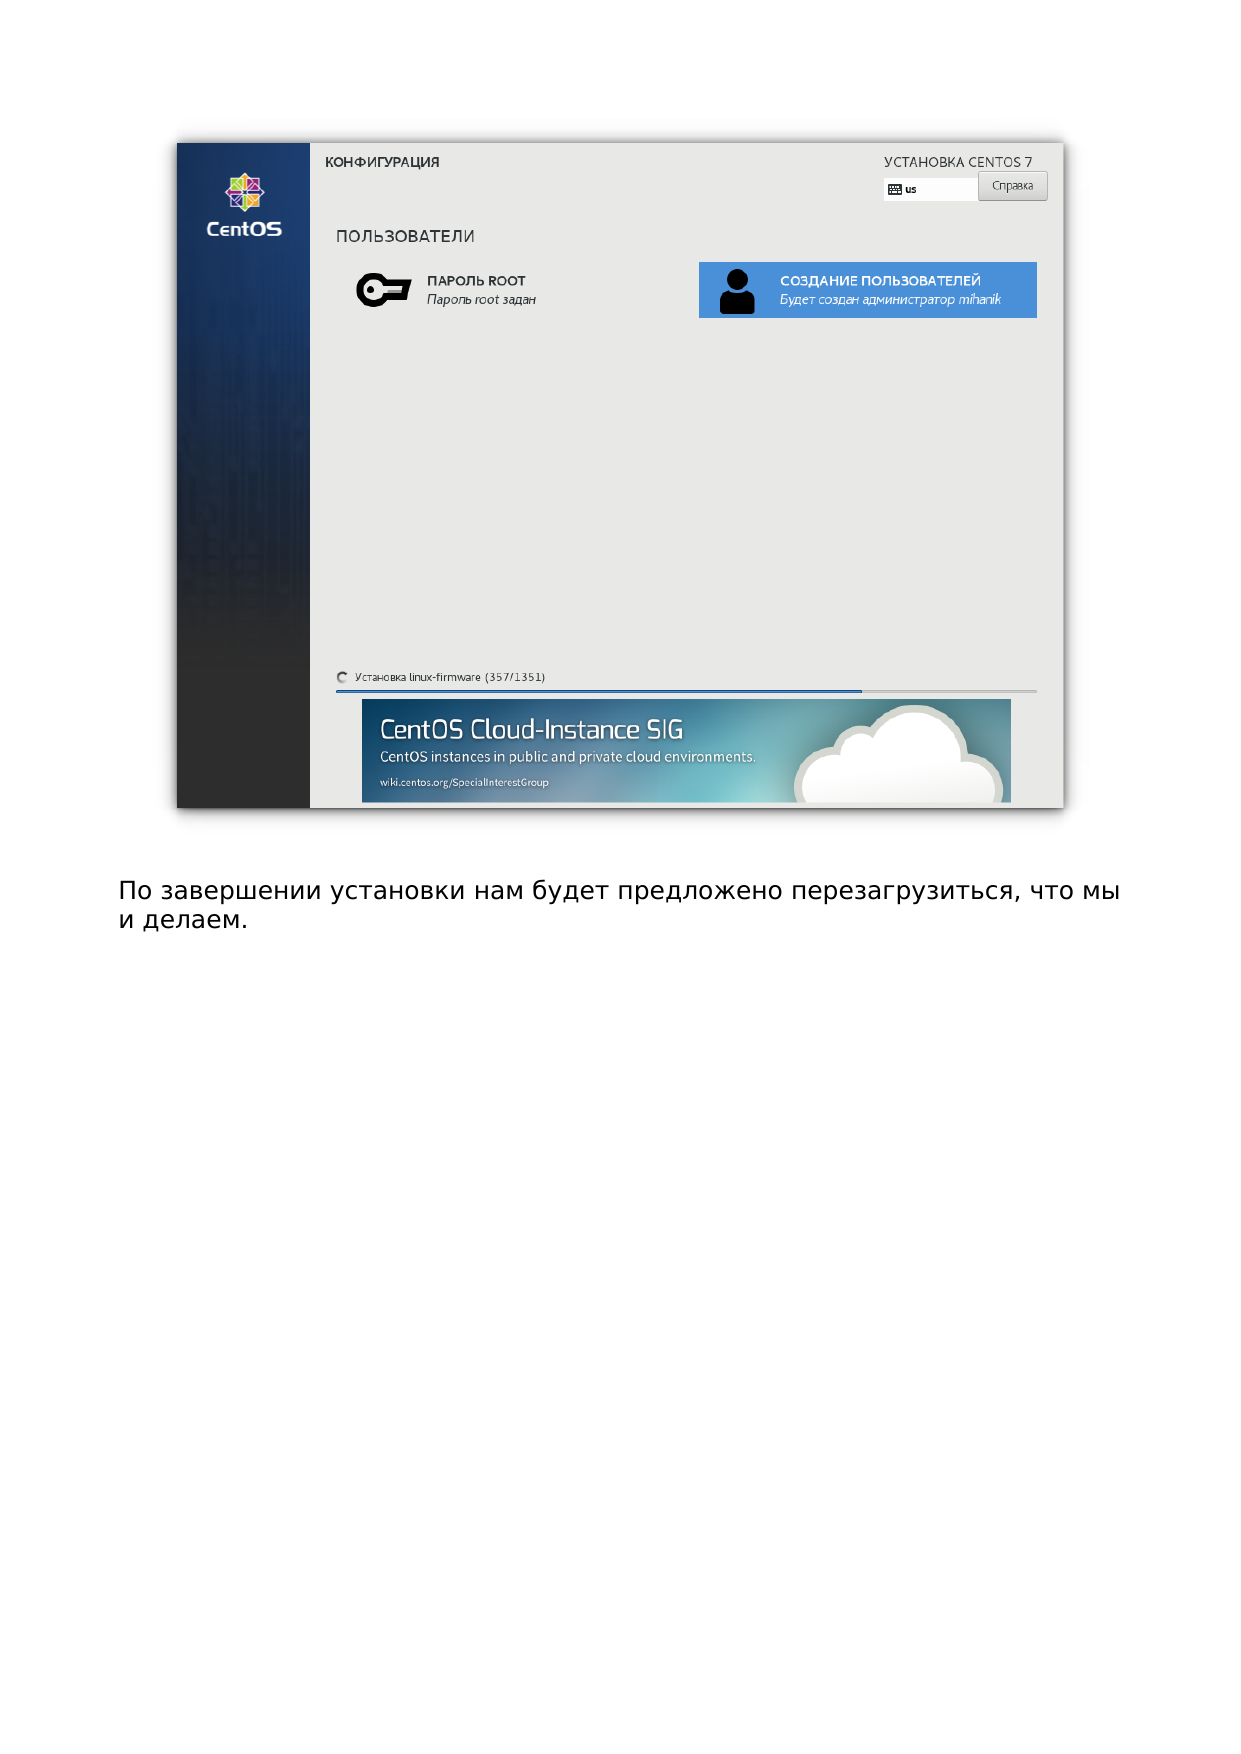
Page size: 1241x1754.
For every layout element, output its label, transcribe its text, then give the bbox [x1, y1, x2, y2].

text По завершении установки нам будет предложено перезагрузиться, что мы и делаем. [118, 876, 1122, 934]
picture [151, 118, 1089, 835]
